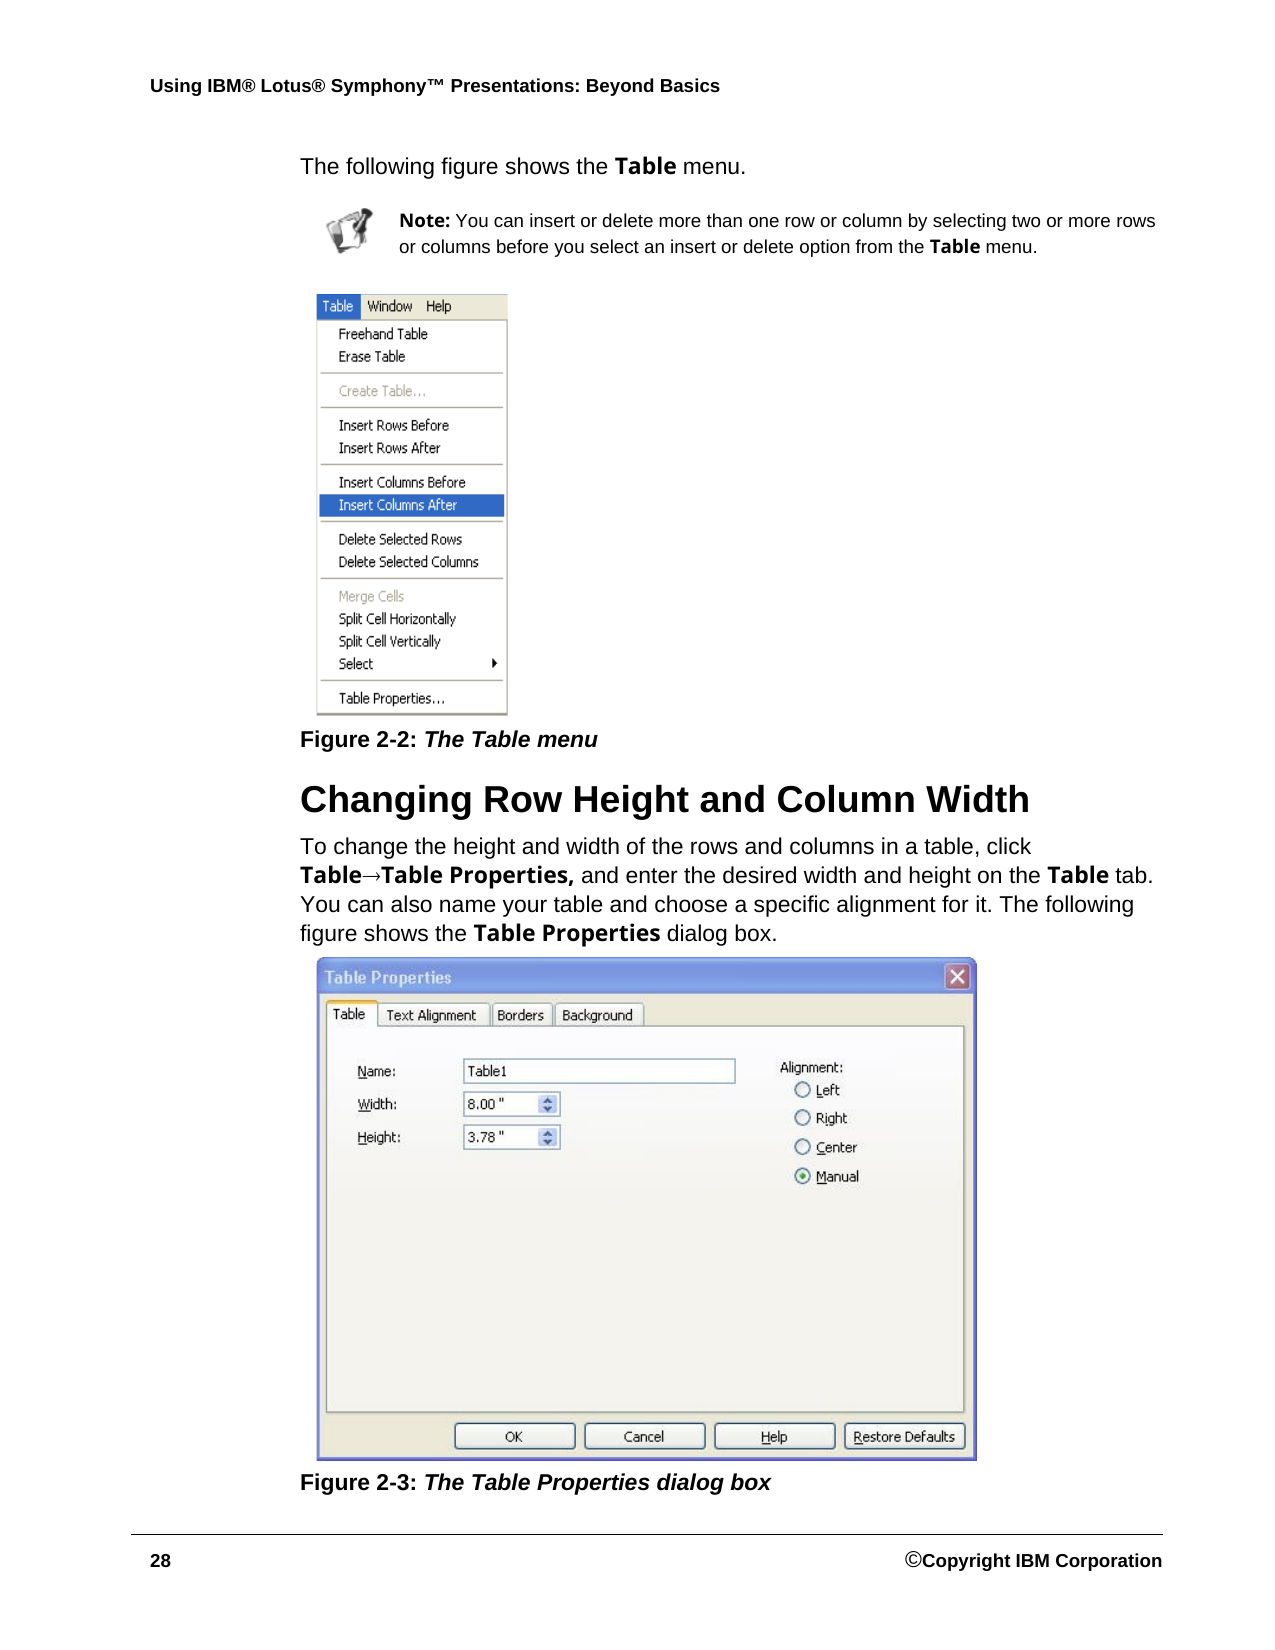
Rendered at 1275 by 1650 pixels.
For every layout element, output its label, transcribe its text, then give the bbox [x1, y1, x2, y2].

subtitle Changing Row Height and Column Width [300, 777, 1162, 820]
picture [316, 294, 509, 717]
picture [320, 207, 379, 259]
text Note: You can insert or delete more than one row or column by selecting two or more rows or columns before you select an insert or delete option from the Table menu. [380, 208, 1162, 259]
text The following figure shows the Table menu. [300, 150, 1162, 181]
picture [316, 957, 977, 1461]
text To change the height and width of the rows and columns in a table, click TableTable Properties, and enter the desired width and height on the Table tab. You can also name your table and choose a specific alignment for it. The following figure shows the Table Properties dialog box. [300, 833, 1162, 948]
text Figure 2-3: The Table Properties dialog box [300, 1469, 1162, 1496]
text Figure 2-2: The Table menu [300, 726, 1162, 752]
